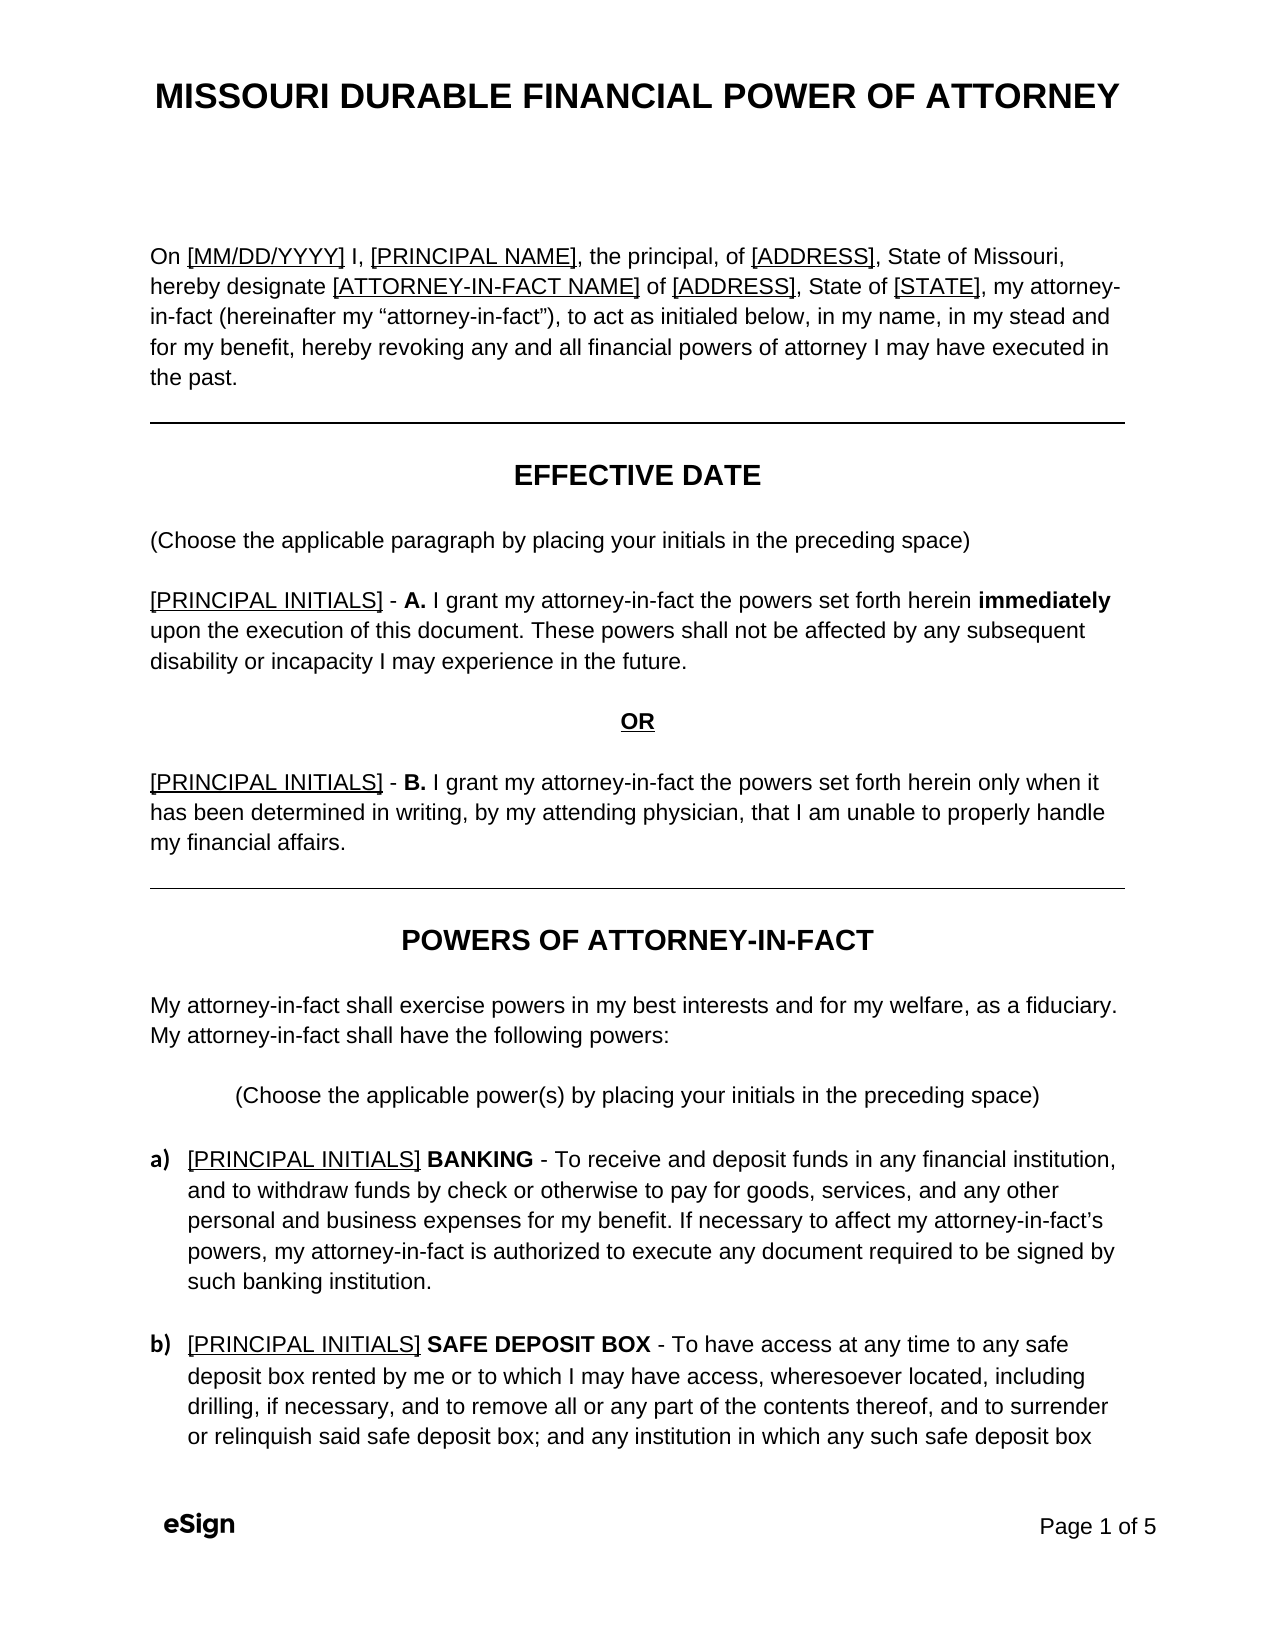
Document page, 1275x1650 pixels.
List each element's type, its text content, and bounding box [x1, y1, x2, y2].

text My attorney-in-fact shall exercise powers in my best interests and for my welfare, as a fiduciary. My attorney-in-fact shall have the following powers: [150, 992, 1125, 1048]
text OR [150, 708, 1125, 734]
text On [MM/DD/YYYY] I, [PRINCIPAL NAME], the principal, of [ADDRESS], State of Missouri, hereby designate [ATTORNEY-IN-FACT NAME] of [ADDRESS], State of [STATE], my attorney-in-fact (hereinafter my “attorney-in-fact”), to act as initialed below, in my name, in my stead and for my benefit, hereby revoking any and all financial powers of attorney I may have executed in the past. [150, 243, 1125, 390]
text (Choose the applicable paragraph by placing your initials in the preceding space) [150, 527, 1125, 553]
text (Choose the applicable power(s) by placing your initials in the preceding space) [150, 1082, 1125, 1109]
text POWERS OF ATTORNEY-IN-FACT [150, 923, 1125, 957]
text [PRINCIPAL INITIALS] - B. I grant my attorney-in-fact the powers set forth herein only when it has been determined in writing, by my attending physician, that I am unable to properly handle my financial affairs. [150, 768, 1125, 855]
list [PRINCIPAL INITIALS] SAFE DEPOSIT BOX - To have access at any time to any safe deposit box rented by me or to which I may have access, wheresoever located, including drilling, if necessary, and to remove all or any part of the contents thereof, and to surrender or relinquish said safe deposit box; and any institution in which any such safe deposit box [150, 1328, 1125, 1449]
list [PRINCIPAL INITIALS] BANKING - To receive and deposit funds in any financial institution, and to withdraw funds by check or otherwise to pay for goods, services, and any other personal and business expenses for my benefit. If necessary to affect my attorney-in-fact’s powers, my attorney-in-fact is authorized to execute any document required to be signed by such banking institution. [150, 1143, 1125, 1294]
text [PRINCIPAL INITIALS] - A. I grant my attorney-in-fact the powers set forth herein immediately upon the execution of this document. These powers shall not be affected by any subsequent disability or incapacity I may experience in the future. [150, 587, 1125, 674]
text EFFECTIVE DATE [150, 458, 1125, 492]
text MISSOURI DURABLE FINANCIAL POWER OF ATTORNEY [150, 75, 1125, 116]
